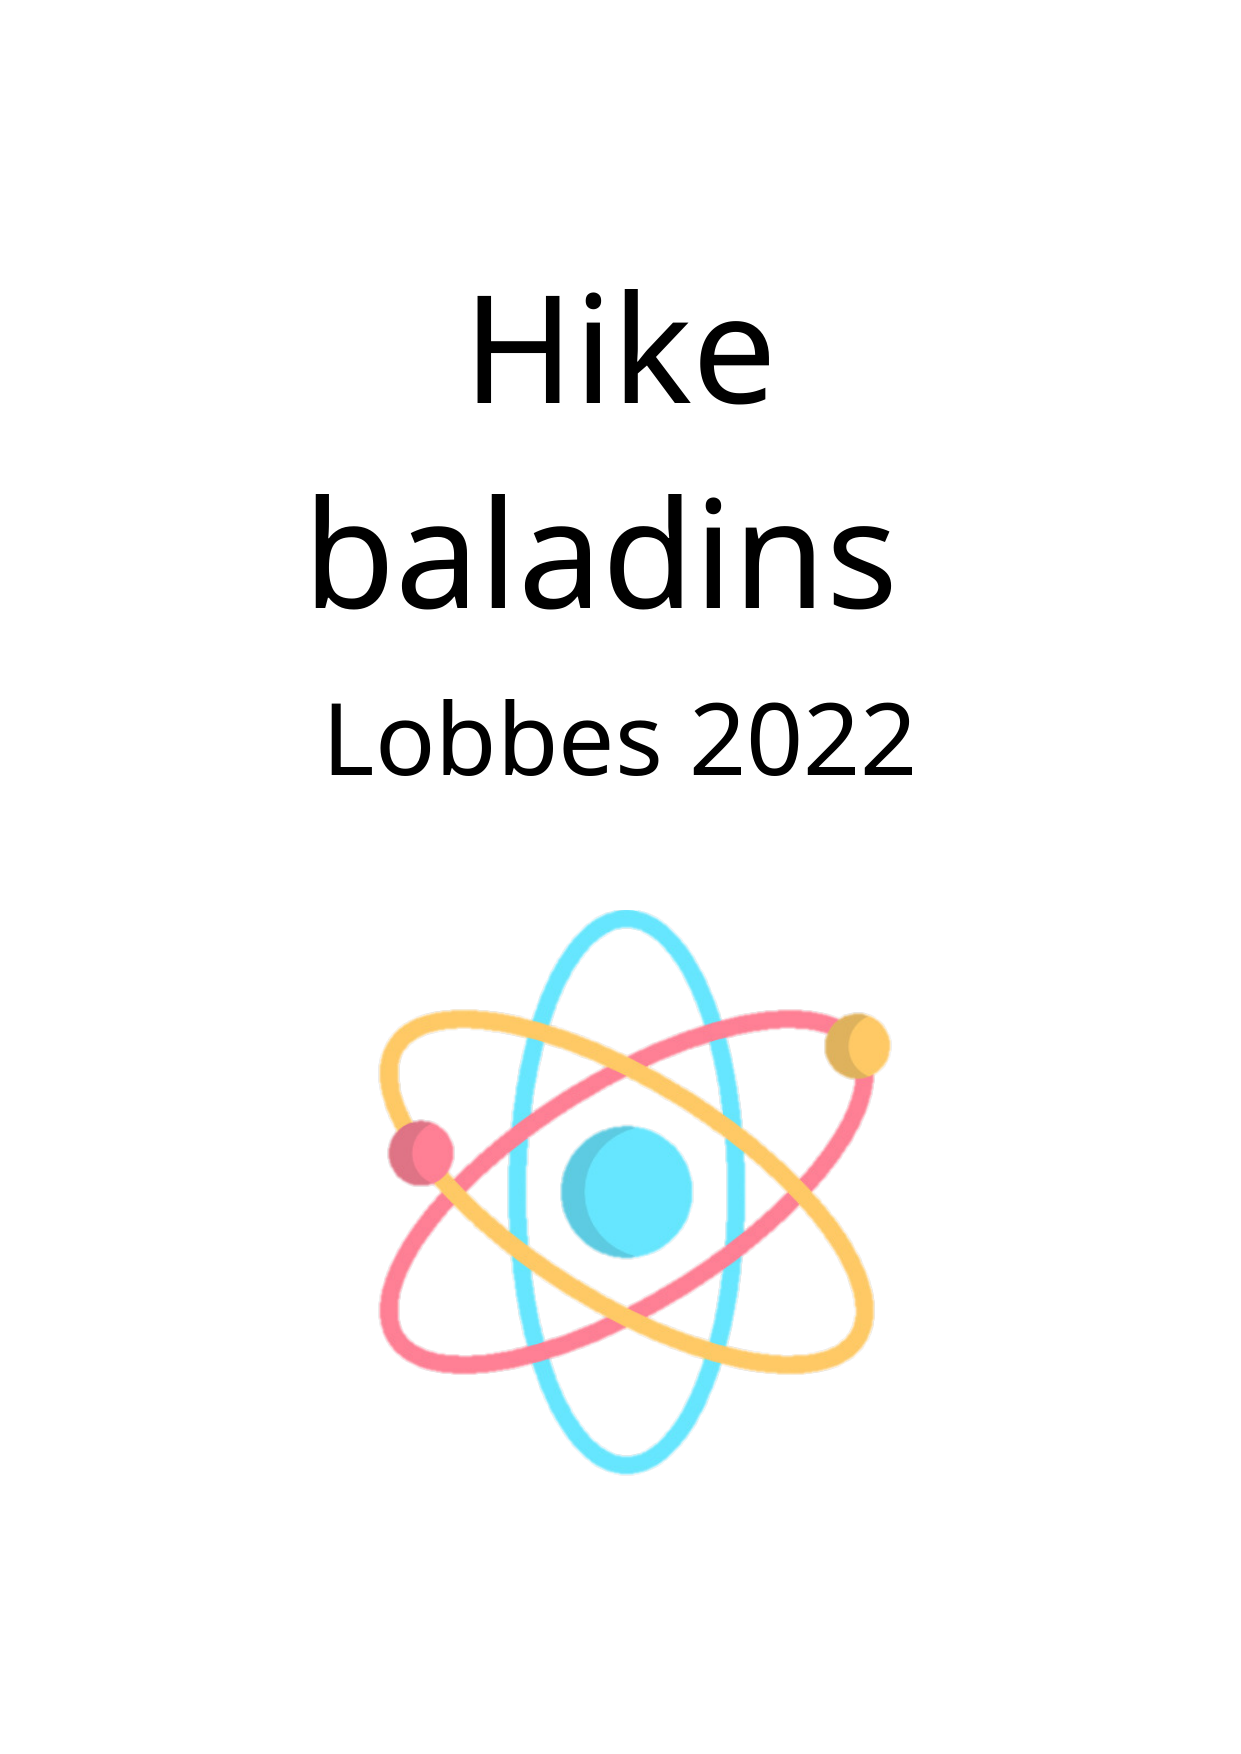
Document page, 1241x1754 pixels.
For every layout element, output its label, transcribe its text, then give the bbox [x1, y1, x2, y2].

text Lobbes 2022 [148, 669, 1093, 805]
text Hike baladins [148, 243, 1093, 652]
